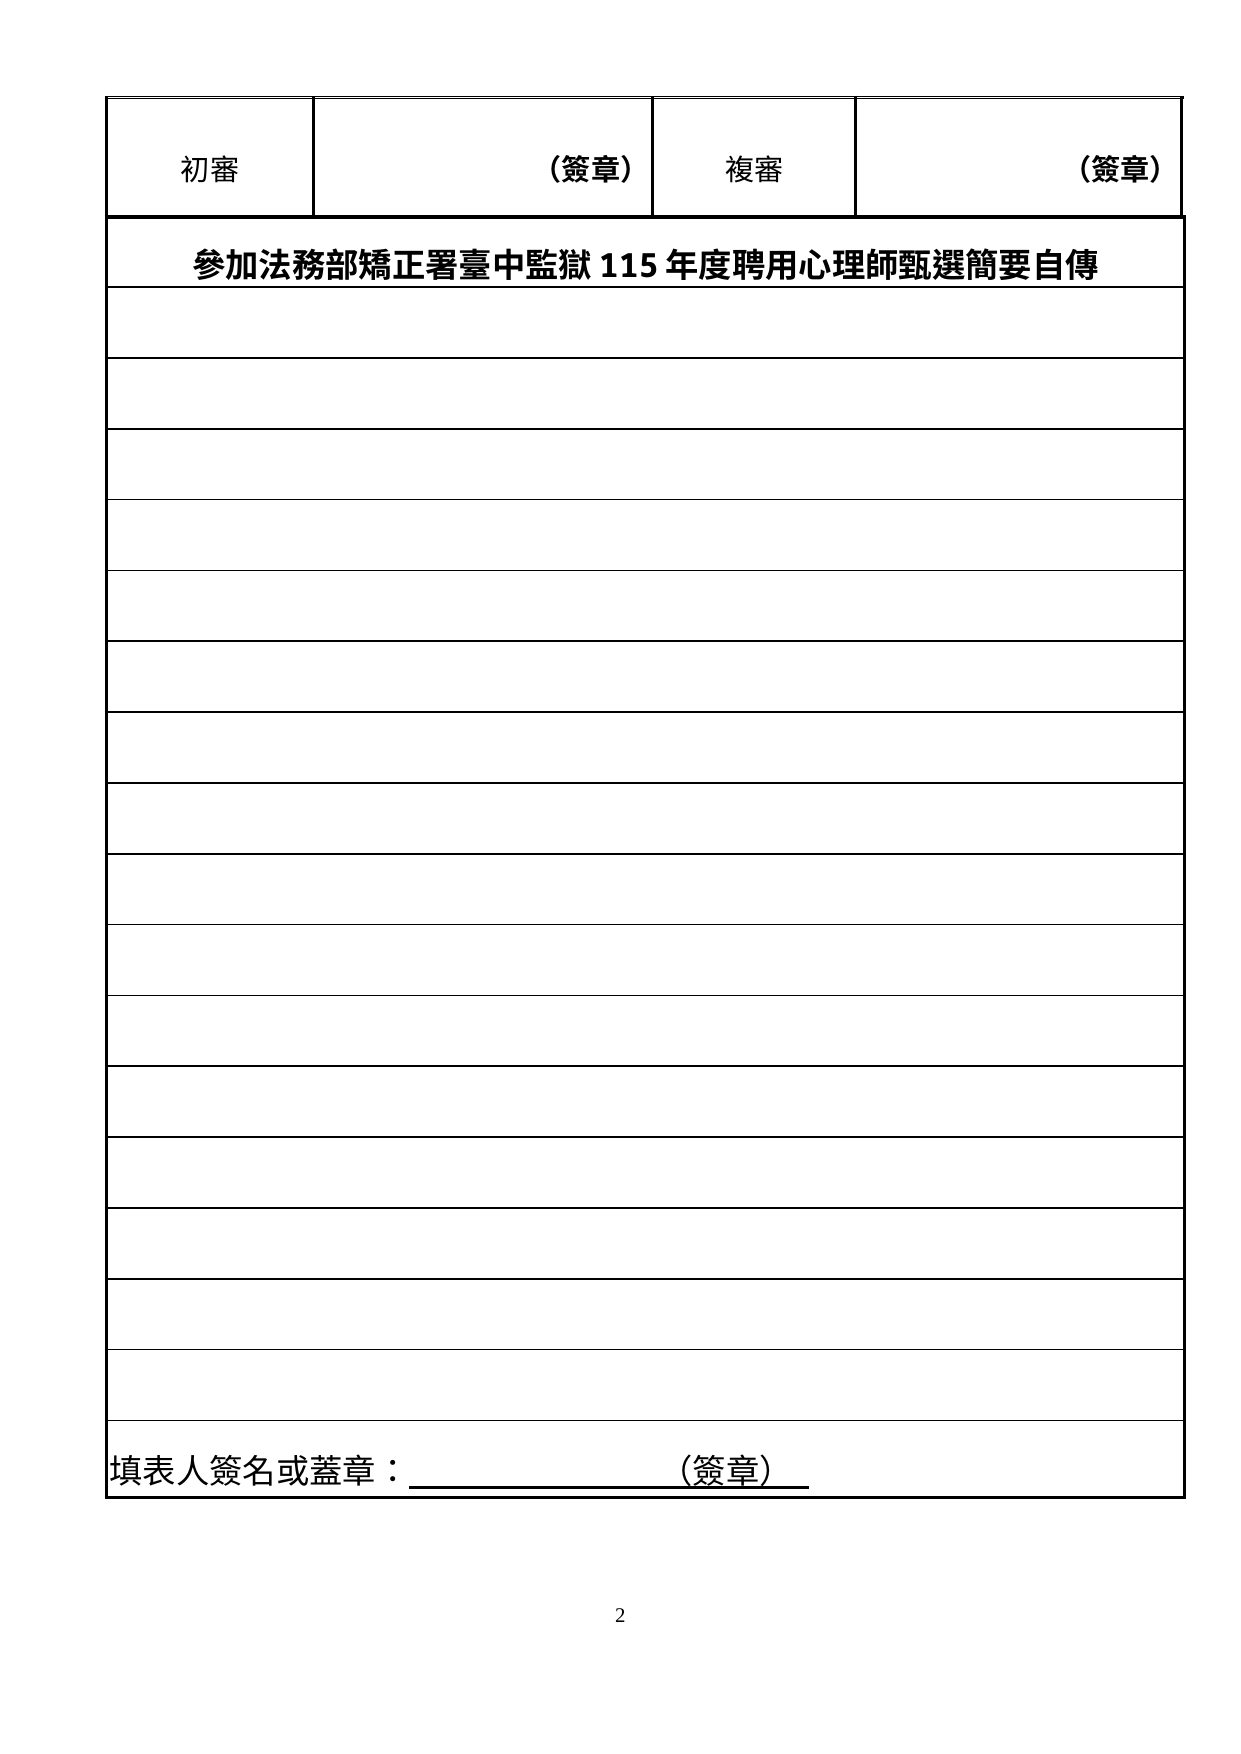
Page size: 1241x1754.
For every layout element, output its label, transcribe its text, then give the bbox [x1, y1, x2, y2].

table_cell [108, 430, 1183, 499]
table_cell [108, 1067, 1183, 1136]
table_cell [108, 642, 1183, 711]
table_cell [108, 784, 1183, 853]
table_cell （簽章） [315, 99, 651, 215]
table_cell [108, 1138, 1183, 1207]
table_cell [108, 500, 1183, 569]
table_cell [108, 1209, 1183, 1278]
table_cell [108, 713, 1183, 782]
table_cell （簽章） [857, 99, 1180, 215]
table_cell [108, 1280, 1183, 1349]
table_cell 初審 [108, 99, 312, 215]
table_cell [108, 288, 1183, 357]
table_cell 填表人簽名或蓋章： （簽章） [108, 1421, 1183, 1496]
table_cell [108, 1350, 1183, 1419]
table_cell [108, 925, 1183, 994]
table_cell 複審 [654, 99, 854, 215]
table_cell [108, 359, 1183, 428]
table_cell 參加法務部矯正署臺中監獄115年度聘用心理師甄選簡要自傳 [108, 219, 1183, 286]
table_cell [108, 571, 1183, 640]
table_cell [108, 855, 1183, 924]
table_cell [108, 996, 1183, 1065]
